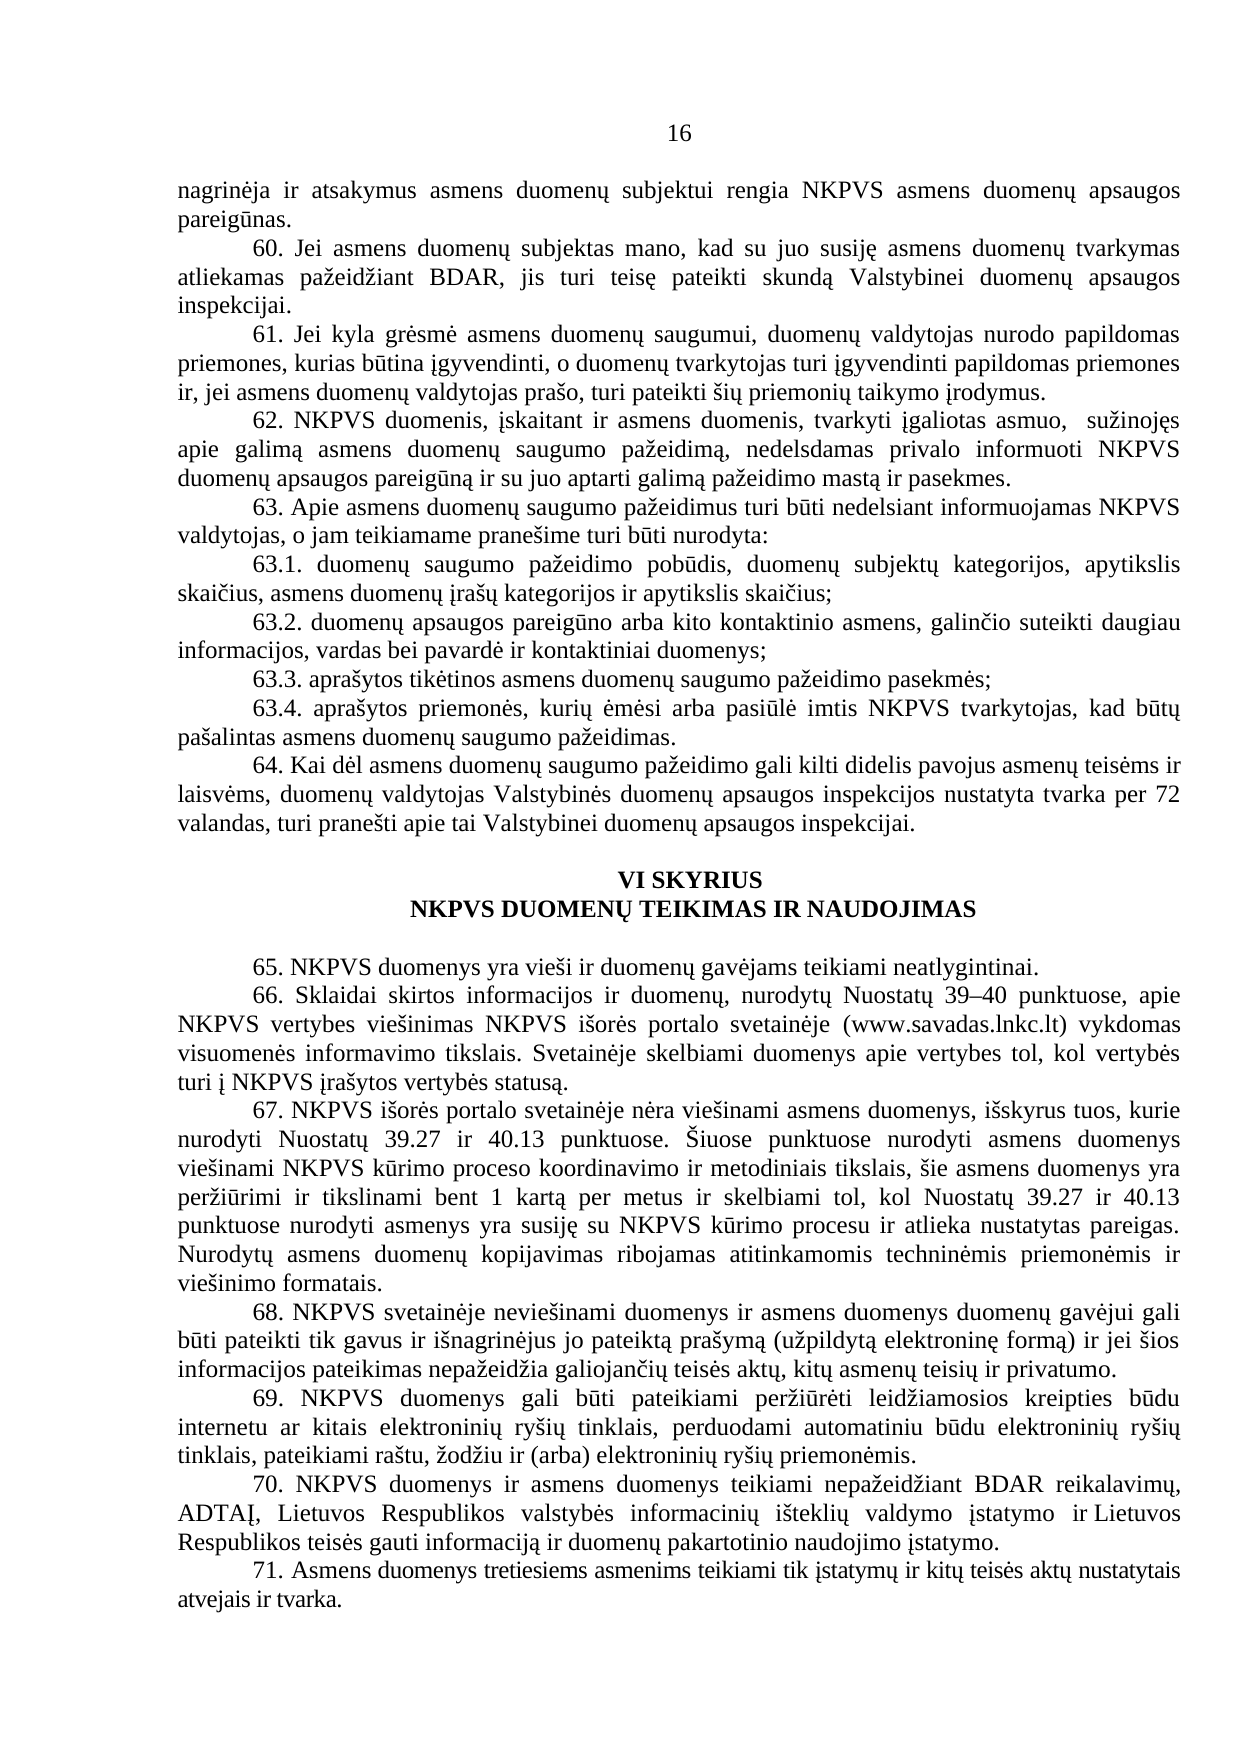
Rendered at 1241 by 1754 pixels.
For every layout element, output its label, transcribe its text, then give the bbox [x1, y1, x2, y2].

text 65. NKPVS duomenys yra vieši ir duomenų gavėjams teikiami neatlygintinai. [177, 952, 1181, 981]
text nagrinėja ir atsakymus asmens duomenų subjektui rengia NKPVS asmens duomenų apsaugos pareigūnas. [177, 176, 1181, 233]
text 63.1. duomenų saugumo pažeidimo pobūdis, duomenų subjektų kategorijos, apytikslis skaičius, asmens duomenų įrašų kategorijos ir apytikslis skaičius; [177, 549, 1181, 607]
text 66. Sklaidai skirtos informacijos ir duomenų, nurodytų Nuostatų 39–40 punktuose, apie NKPVS vertybes viešinimas NKPVS išorės portalo svetainėje (www.savadas.lnkc.lt) vykdomas visuomenės informavimo tikslais. Svetainėje skelbiami duomenys apie vertybes tol, kol vertybės turi į NKPVS įrašytos vertybės statusą. [177, 981, 1181, 1096]
text 60. Jei asmens duomenų subjektas mano, kad su juo susiję asmens duomenų tvarkymas atliekamas pažeidžiant BDAR, jis turi teisę pateikti skundą Valstybinei duomenų apsaugos inspekcijai. [177, 233, 1181, 319]
text 61. Jei kyla grėsmė asmens duomenų saugumui, duomenų valdytojas nurodo papildomas priemones, kurias būtina įgyvendinti, o duomenų tvarkytojas turi įgyvendinti papildomas priemones ir, jei asmens duomenų valdytojas prašo, turi pateikti šių priemonių taikymo įrodymus. [177, 319, 1181, 406]
text 63.2. duomenų apsaugos pareigūno arba kito kontaktinio asmens, galinčio suteikti daugiau informacijos, vardas bei pavardė ir kontaktiniai duomenys; [177, 607, 1181, 664]
text VI SKYRIUS [177, 866, 1181, 894]
text 69. NKPVS duomenys gali būti pateikiami peržiūrėti leidžiamosios kreipties būdu internetu ar kitais elektroninių ryšių tinklais, perduodami automatiniu būdu elektroninių ryšių tinklais, pateikiami raštu, žodžiu ir (arba) elektroninių ryšių priemonėmis. [177, 1383, 1181, 1469]
text 63. Apie asmens duomenų saugumo pažeidimus turi būti nedelsiant informuojamas NKPVS valdytojas, o jam teikiamame pranešime turi būti nurodyta: [177, 492, 1181, 549]
text 67. NKPVS išorės portalo svetainėje nėra viešinami asmens duomenys, išskyrus tuos, kurie nurodyti Nuostatų 39.27 ir 40.13 punktuose. Šiuose punktuose nurodyti asmens duomenys viešinami NKPVS kūrimo proceso koordinavimo ir metodiniais tikslais, šie asmens duomenys yra peržiūrimi ir tikslinami bent 1 kartą per metus ir skelbiami tol, kol Nuostatų 39.27 ir 40.13 punktuose nurodyti asmenys yra susiję su NKPVS kūrimo procesu ir atlieka nustatytas pareigas. Nurodytų asmens duomenų kopijavimas ribojamas atitinkamomis techninėmis priemonėmis ir viešinimo formatais. [177, 1096, 1181, 1297]
text 71. Asmens duomenys tretiesiems asmenims teikiami tik įstatymų ir kitų teisės aktų nustatytais atvejais ir tvarka. [177, 1556, 1181, 1613]
text 64. Kai dėl asmens duomenų saugumo pažeidimo gali kilti didelis pavojus asmenų teisėms ir laisvėms, duomenų valdytojas Valstybinės duomenų apsaugos inspekcijos nustatyta tvarka per 72 valandas, turi pranešti apie tai Valstybinei duomenų apsaugos inspekcijai. [177, 751, 1181, 837]
text 68. NKPVS svetainėje neviešinami duomenys ir asmens duomenys duomenų gavėjui gali būti pateikti tik gavus ir išnagrinėjus jo pateiktą prašymą (užpildytą elektroninę formą) ir jei šios informacijos pateikimas nepažeidžia galiojančių teisės aktų, kitų asmenų teisių ir privatumo. [177, 1297, 1181, 1383]
text 63.3. aprašytos tikėtinos asmens duomenų saugumo pažeidimo pasekmės; [177, 664, 1181, 693]
text NKPVS DUOMENŲ TEIKIMAS IR NAUDOJIMAS [177, 894, 1181, 923]
text 70. NKPVS duomenys ir asmens duomenys teikiami nepažeidžiant BDAR reikalavimų, ADTAĮ, Lietuvos Respublikos valstybės informacinių išteklių valdymo įstatymo ir Lietuvos Respublikos teisės gauti informaciją ir duomenų pakartotinio naudojimo įstatymo. [177, 1469, 1181, 1556]
text 63.4. aprašytos priemonės, kurių ėmėsi arba pasiūlė imtis NKPVS tvarkytojas, kad būtų pašalintas asmens duomenų saugumo pažeidimas. [177, 693, 1181, 751]
text 62. NKPVS duomenis, įskaitant ir asmens duomenis, tvarkyti įgaliotas asmuo, sužinojęs apie galimą asmens duomenų saugumo pažeidimą, nedelsdamas privalo informuoti NKPVS duomenų apsaugos pareigūną ir su juo aptarti galimą pažeidimo mastą ir pasekmes. [177, 406, 1181, 492]
